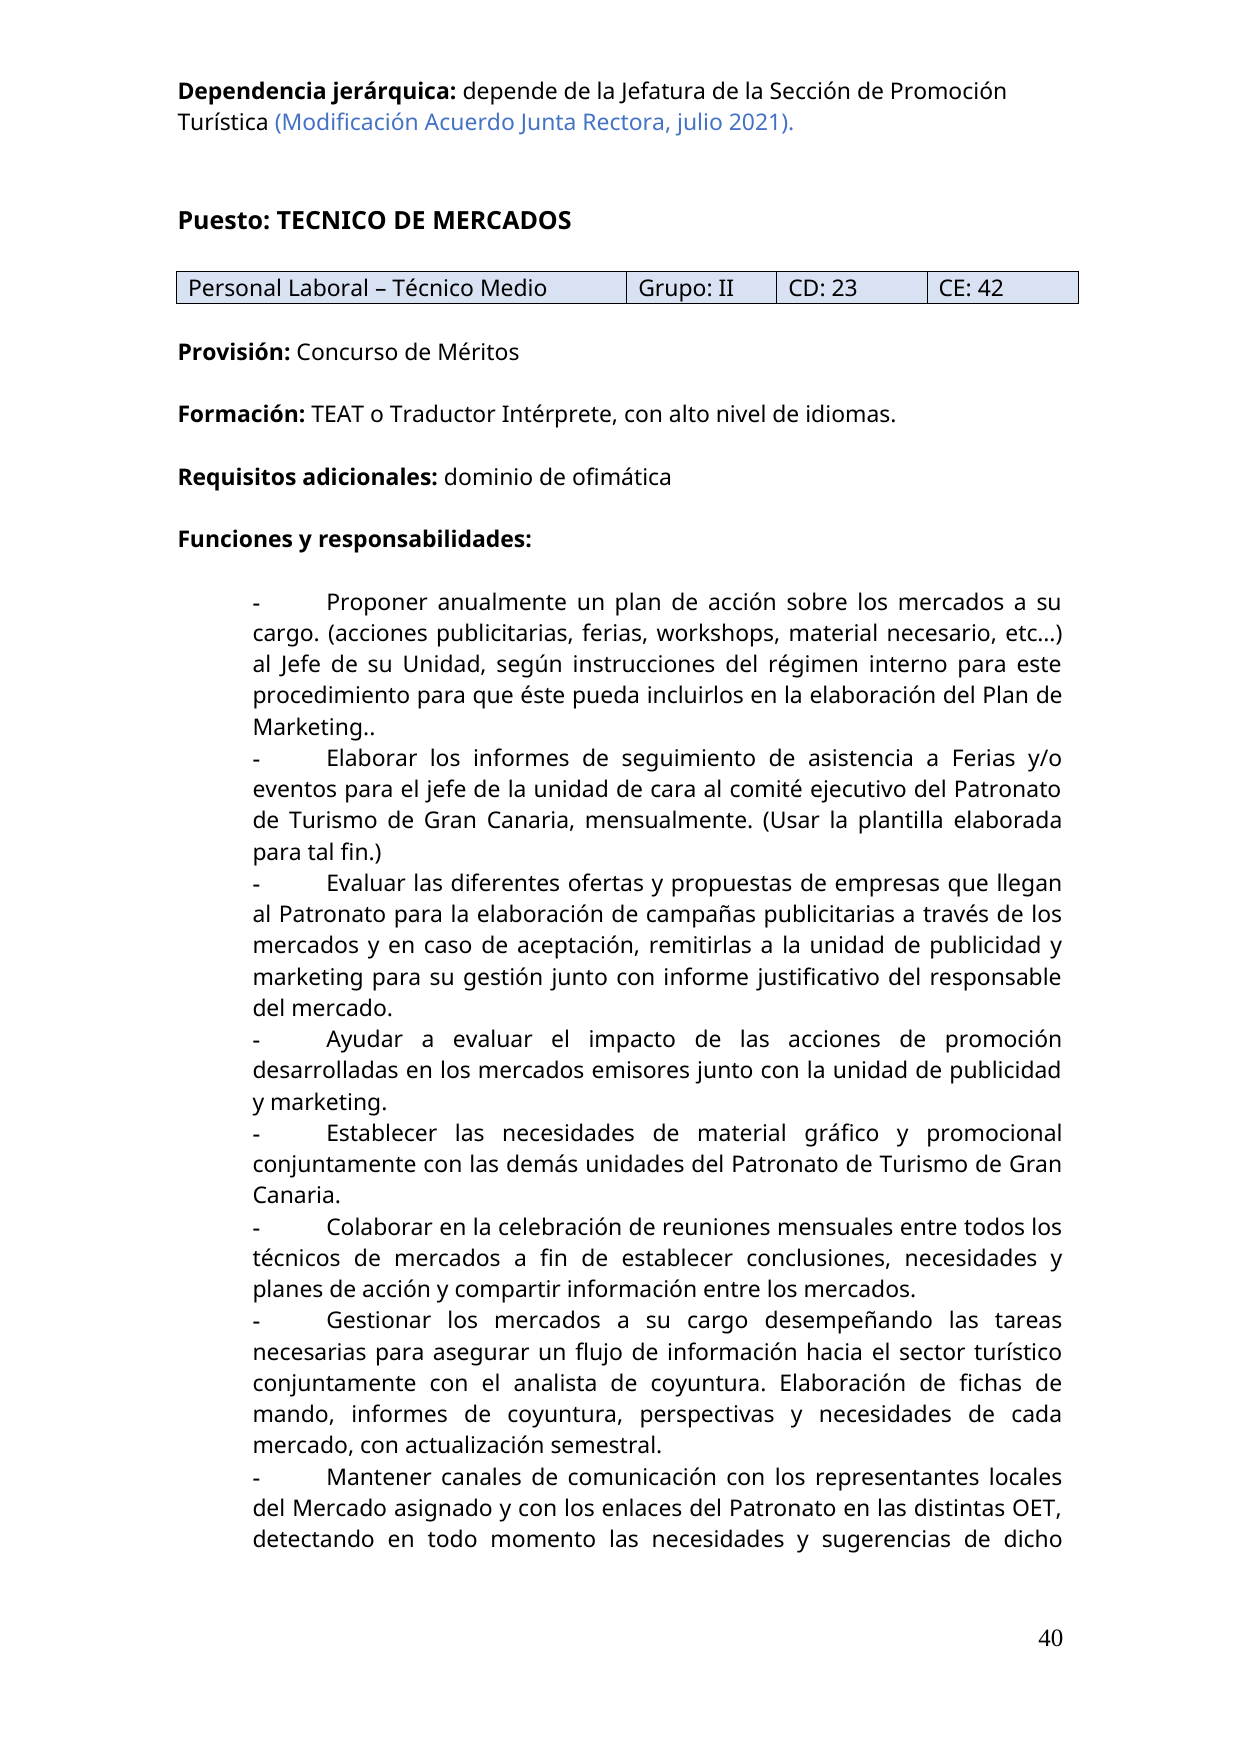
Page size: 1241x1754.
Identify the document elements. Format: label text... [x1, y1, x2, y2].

list Establecer las necesidades de material gráfico y promocional conjuntamente con las demás unidades del Patronato de Turismo de Gran Canaria. [252, 1117, 1063, 1211]
list Gestionar los mercados a su cargo desempeñando las tareas necesarias para asegurar un flujo de información hacia el sector turístico conjuntamente con el analista de coyuntura. Elaboración de fichas de mando, informes de coyuntura, perspectivas y necesidades de cada mercado, con actualización semestral. [252, 1304, 1063, 1461]
list Ayudar a evaluar el impacto de las acciones de promoción desarrolladas en los mercados emisores junto con la unidad de publicidad y marketing. [252, 1023, 1063, 1117]
list Proponer anualmente un plan de acción sobre los mercados a su cargo. (acciones publicitarias, ferias, workshops, material necesario, etc…) al Jefe de su Unidad, según instrucciones del régimen interno para este procedimiento para que éste pueda incluirlos en la elaboración del Plan de Marketing.. [252, 586, 1063, 742]
list Colaborar en la celebración de reuniones mensuales entre todos los técnicos de mercados a fin de establecer conclusiones, necesidades y planes de acción y compartir información entre los mercados. [252, 1211, 1063, 1304]
text Funciones y responsabilidades: [177, 523, 1063, 554]
text Dependencia jerárquica: depende de la Jefatura de la Sección de Promoción Turística (Modificación Acuerdo Junta Rectora, julio 2021). [177, 75, 1063, 137]
text Formación: TEAT o Traductor Intérprete, con alto nivel de idiomas. [177, 398, 1063, 429]
table_header Grupo: II [627, 272, 776, 303]
text Requisitos adicionales: dominio de ofimática [177, 461, 1063, 492]
subtitle Puesto: TECNICO DE MERCADOS [177, 203, 1063, 237]
table_header CE: 42 [928, 272, 1078, 303]
list Elaborar los informes de seguimiento de asistencia a Ferias y/o eventos para el jefe de la unidad de cara al comité ejecutivo del Patronato de Turismo de Gran Canaria, mensualmente. (Usar la plantilla elaborada para tal fin.) [252, 742, 1063, 867]
table_header Personal Laboral – Técnico Medio [177, 272, 626, 303]
list Evaluar las diferentes ofertas y propuestas de empresas que llegan al Patronato para la elaboración de campañas publicitarias a través de los mercados y en caso de aceptación, remitirlas a la unidad de publicidad y marketing para su gestión junto con informe justificativo del responsable del mercado. [252, 867, 1063, 1023]
table_header CD: 23 [777, 272, 927, 303]
list Mantener canales de comunicación con los representantes locales del Mercado asignado y con los enlaces del Patronato en las distintas OET, detectando en todo momento las necesidades y sugerencias de dicho [252, 1461, 1063, 1554]
text Provisión: Concurso de Méritos [177, 336, 1063, 367]
